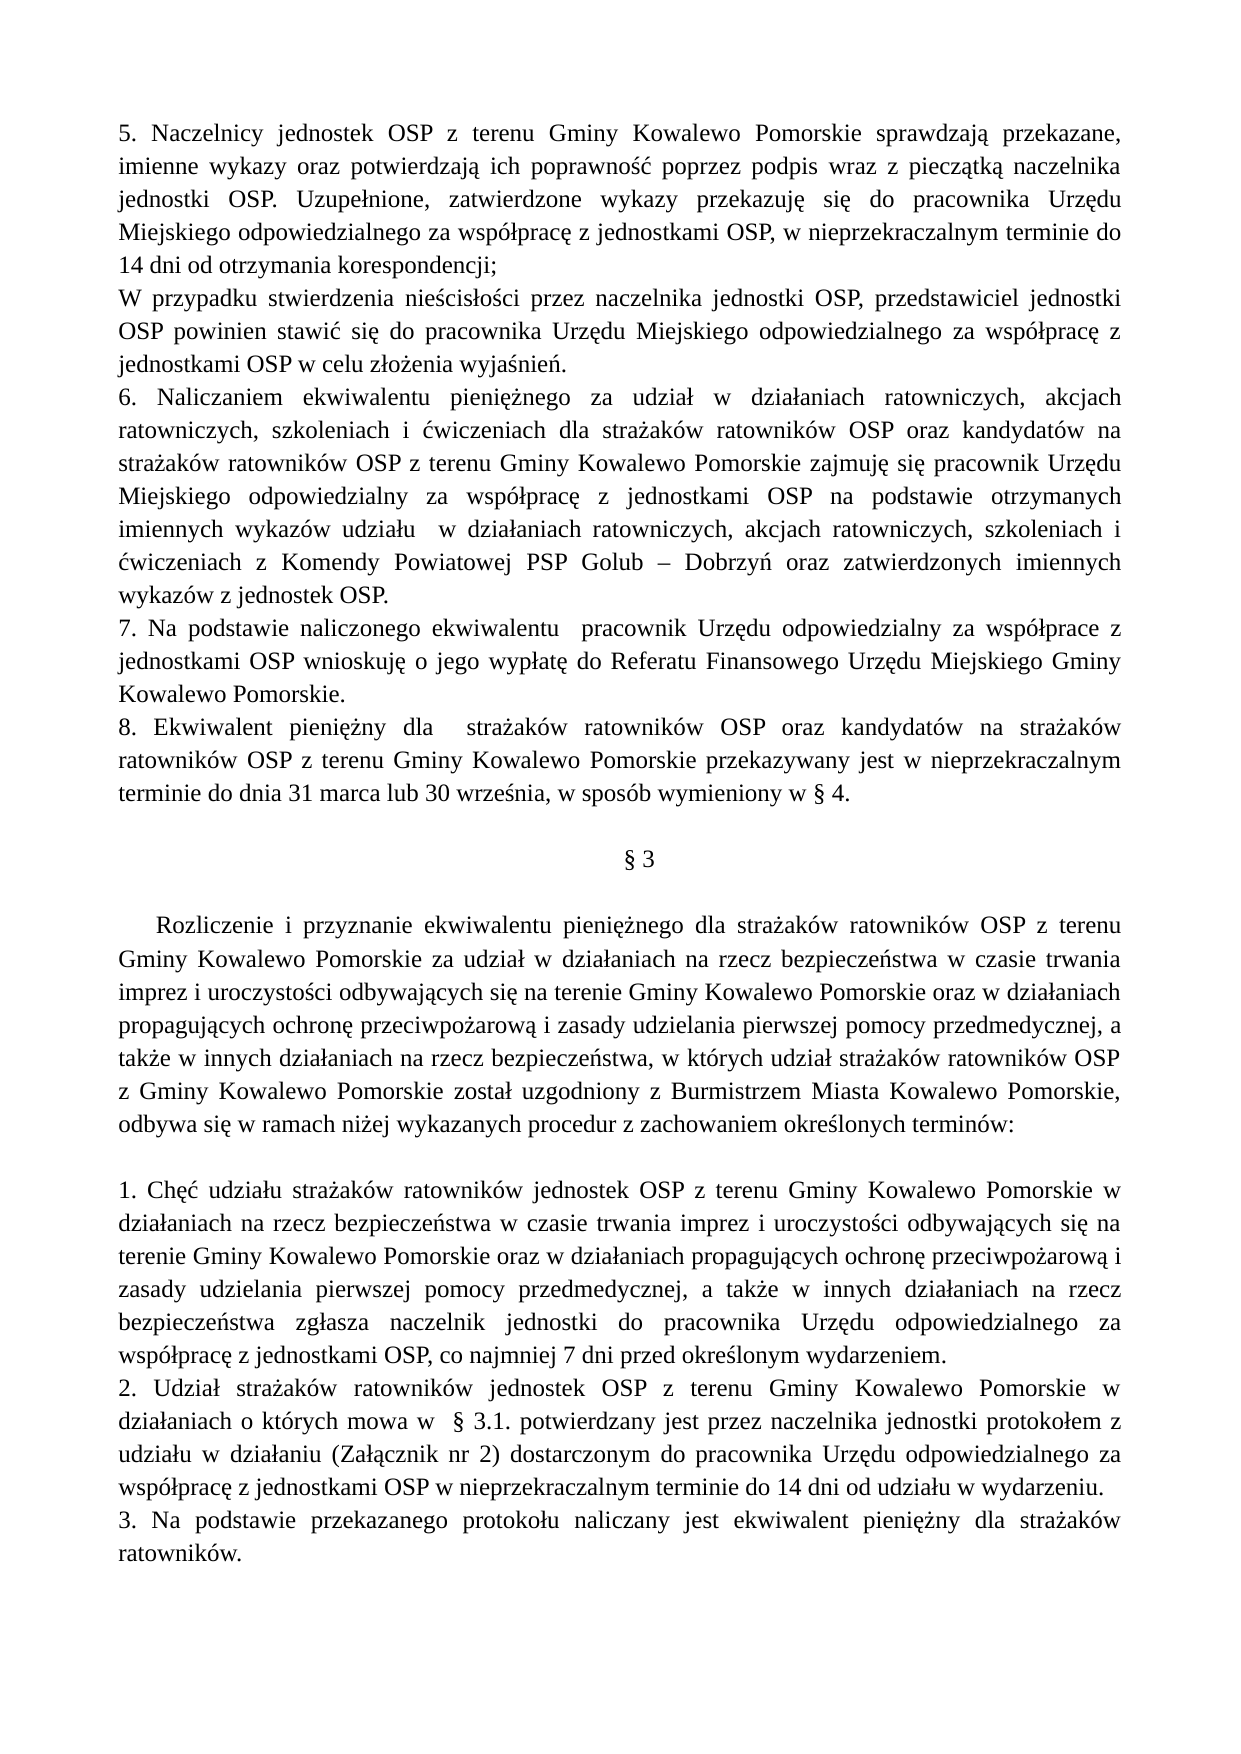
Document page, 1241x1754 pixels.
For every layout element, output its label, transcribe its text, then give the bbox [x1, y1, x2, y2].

text 7. Na podstawie naliczonego ekwiwalentu pracownik Urzędu odpowiedzialny za współprace z jednostkami OSP wnioskuję o jego wypłatę do Referatu Finansowego Urzędu Miejskiego Gminy Kowalewo Pomorskie. [118, 613, 1122, 708]
text Rozliczenie i przyznanie ekwiwalentu pieniężnego dla strażaków ratowników OSP z terenu Gminy Kowalewo Pomorskie za udział w działaniach na rzecz bezpieczeństwa w czasie trwania imprez i uroczystości odbywających się na terenie Gminy Kowalewo Pomorskie oraz w działaniach propagujących ochronę przeciwpożarową i zasady udzielania pierwszej pomocy przedmedycznej, a także w innych działaniach na rzecz bezpieczeństwa, w których udział strażaków ratowników OSP z Gminy Kowalewo Pomorskie został uzgodniony z Burmistrzem Miasta Kowalewo Pomorskie, odbywa się w ramach niżej wykazanych procedur z zachowaniem określonych terminów: [118, 911, 1122, 1137]
text 3. Na podstawie przekazanego protokołu naliczany jest ekwiwalent pieniężny dla strażaków ratowników. [118, 1505, 1122, 1567]
text 6. Naliczaniem ekwiwalentu pieniężnego za udział w działaniach ratowniczych, akcjach ratowniczych, szkoleniach i ćwiczeniach dla strażaków ratowników OSP oraz kandydatów na strażaków ratowników OSP z terenu Gminy Kowalewo Pomorskie zajmuję się pracownik Urzędu Miejskiego odpowiedzialny za współpracę z jednostkami OSP na podstawie otrzymanych imiennych wykazów udziału w działaniach ratowniczych, akcjach ratowniczych, szkoleniach i ćwiczeniach z Komendy Powiatowej PSP Golub – Dobrzyń oraz zatwierdzonych imiennych wykazów z jednostek OSP. [118, 382, 1122, 609]
text 2. Udział strażaków ratowników jednostek OSP z terenu Gminy Kowalewo Pomorskie w działaniach o których mowa w § 3.1. potwierdzany jest przez naczelnika jednostki protokołem z udziału w działaniu (Załącznik nr 2) dostarczonym do pracownika Urzędu odpowiedzialnego za współpracę z jednostkami OSP w nieprzekraczalnym terminie do 14 dni od udziału w wydarzeniu. [118, 1373, 1122, 1501]
text 1. Chęć udziału strażaków ratowników jednostek OSP z terenu Gminy Kowalewo Pomorskie w działaniach na rzecz bezpieczeństwa w czasie trwania imprez i uroczystości odbywających się na terenie Gminy Kowalewo Pomorskie oraz w działaniach propagujących ochronę przeciwpożarową i zasady udzielania pierwszej pomocy przedmedycznej, a także w innych działaniach na rzecz bezpieczeństwa zgłasza naczelnik jednostki do pracownika Urzędu odpowiedzialnego za współpracę z jednostkami OSP, co najmniej 7 dni przed określonym wydarzeniem. [118, 1175, 1122, 1369]
text 5. Naczelnicy jednostek OSP z terenu Gminy Kowalewo Pomorskie sprawdzają przekazane, imienne wykazy oraz potwierdzają ich poprawność poprzez podpis wraz z pieczątką naczelnika jednostki OSP. Uzupełnione, zatwierdzone wykazy przekazuję się do pracownika Urzędu Miejskiego odpowiedzialnego za współpracę z jednostkami OSP, w nieprzekraczalnym terminie do 14 dni od otrzymania korespondencji; [118, 118, 1122, 279]
text W przypadku stwierdzenia nieścisłości przez naczelnika jednostki OSP, przedstawiciel jednostki OSP powinien stawić się do pracownika Urzędu Miejskiego odpowiedzialnego za współpracę z jednostkami OSP w celu złożenia wyjaśnień. [118, 283, 1122, 378]
text 8. Ekwiwalent pieniężny dla strażaków ratowników OSP oraz kandydatów na strażaków ratowników OSP z terenu Gminy Kowalewo Pomorskie przekazywany jest w nieprzekraczalnym terminie do dnia 31 marca lub 30 września, w sposób wymieniony w § 4. [118, 712, 1122, 807]
text § 3 [118, 844, 1122, 873]
